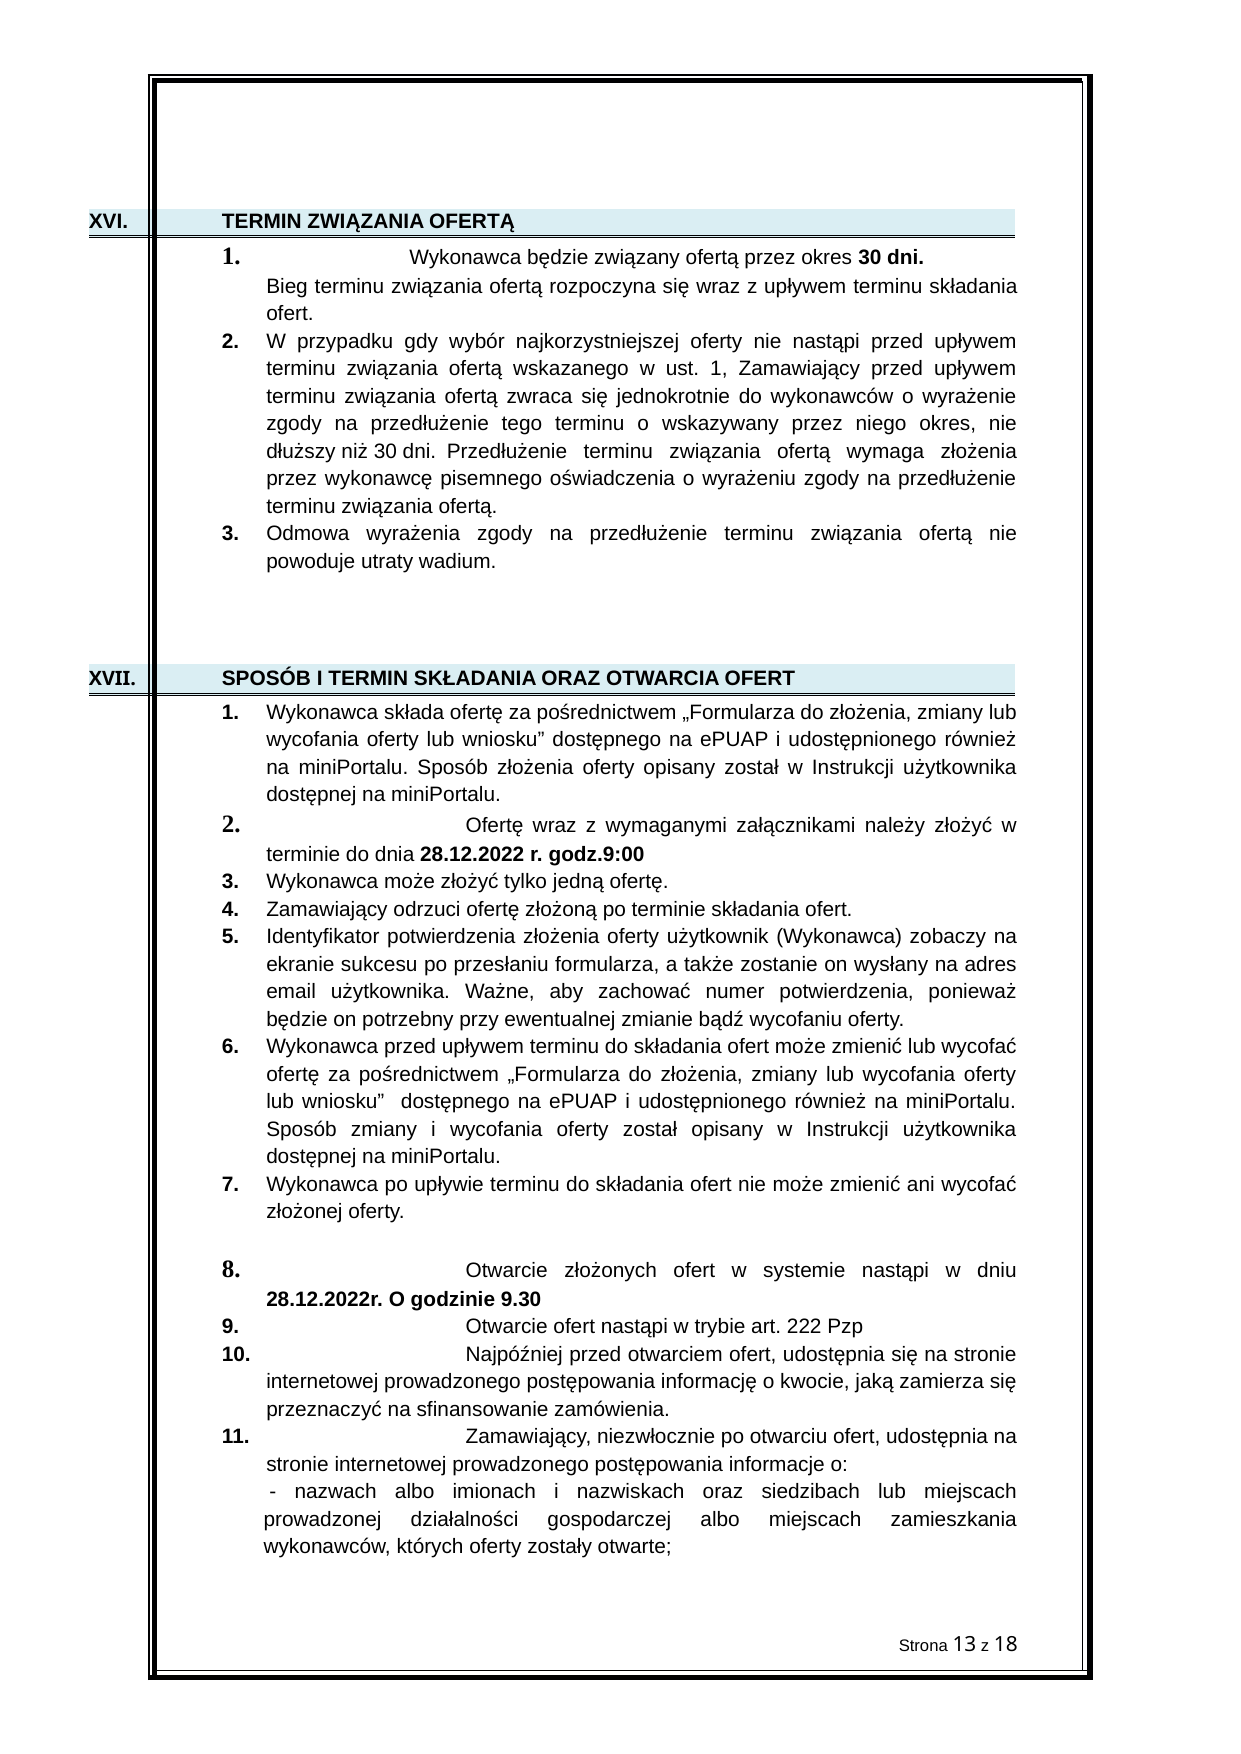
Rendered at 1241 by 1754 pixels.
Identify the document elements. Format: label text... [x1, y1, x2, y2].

list Identyfikator potwierdzenia złożenia oferty użytkownik (Wykonawca) zobaczy na ekranie sukcesu po przesłaniu formularza, a także zostanie on wysłany na adres email użytkownika. Ważne, aby zachować numer potwierdzenia, ponieważ będzie on potrzebny przy ewentualnej zmianie bądź wycofaniu oferty. [222, 924, 1017, 1031]
list Najpóźniej przed otwarciem ofert, udostępnia się na stronie internetowej prowadzonego postępowania informację o kwocie, jaką zamierza się przeznaczyć na sfinansowanie zamówienia. [222, 1342, 1017, 1421]
list Zamawiający odrzuci ofertę złożoną po terminie składania ofert. [222, 897, 1017, 921]
list Odmowa wyrażenia zgody na przedłużenie terminu związania ofertą nie powoduje utraty wadium. [222, 521, 1017, 573]
list Zamawiający, niezwłocznie po otwarciu ofert, udostępnia na stronie internetowej prowadzonego postępowania informacje o: [222, 1424, 1017, 1476]
list Ofertę wraz z wymaganymi załącznikami należy złożyć w terminie do dnia 28.12.2022 r. godz.9:00 [222, 809, 1017, 866]
list TERMIN ZWIĄZANIA OFERTĄ [89, 209, 148, 235]
list Otwarcie ofert nastąpi w trybie art. 222 Pzp [222, 1314, 1017, 1338]
text - nazwach albo imionach i nazwiskach oraz siedzibach lub miejscach prowadzonej działalności gospodarczej albo miejscach zamieszkania wykonawców, których oferty zostały otwarte; [263, 1479, 1017, 1558]
text Bieg terminu związania ofertą rozpoczyna się wraz z upływem terminu składania ofert. [266, 274, 1017, 325]
list SPOSÓB I TERMIN SKŁADANIA ORAZ OTWARCIA OFERT [157, 664, 1015, 693]
list TERMIN ZWIĄZANIA OFERTĄ [157, 209, 1015, 235]
list Wykonawca będzie związany ofertą przez okres 30 dni. [222, 241, 1017, 269]
list Wykonawca przed upływem terminu do składania ofert może zmienić lub wycofać ofertę za pośrednictwem „Formularza do złożenia, zmiany lub wycofania oferty lub wniosku” dostępnego na ePUAP i udostępnionego również na miniPortalu. Sposób zmiany i wycofania oferty został opisany w Instrukcji użytkownika dostępnej na miniPortalu. [222, 1034, 1017, 1168]
list Wykonawca może złożyć tylko jedną ofertę. [222, 869, 1017, 893]
list W przypadku gdy wybór najkorzystniejszej oferty nie nastąpi przed upływem terminu związania ofertą wskazanego w ust. 1, Zamawiający przed upływem terminu związania ofertą zwraca się jednokrotnie do wykonawców o wyrażenie zgody na przedłużenie tego terminu o wskazywany przez niego okres, nie dłuższy niż 30 dni. Przedłużenie terminu związania ofertą wymaga złożenia przez wykonawcę pisemnego oświadczenia o wyrażeniu zgody na przedłużenie terminu związania ofertą. [222, 329, 1017, 518]
list Otwarcie złożonych ofert w systemie nastąpi w dniu 28.12.2022r. O godzinie 9.30 [222, 1254, 1017, 1311]
list Wykonawca składa ofertę za pośrednictwem „Formularza do złożenia, zmiany lub wycofania oferty lub wniosku” dostępnego na ePUAP i udostępnionego również na miniPortalu. Sposób złożenia oferty opisany został w Instrukcji użytkownika dostępnej na miniPortalu. [222, 699, 1017, 806]
list Wykonawca po upływie terminu do składania ofert nie może zmienić ani wycofać złożonej oferty. [222, 1172, 1017, 1223]
list SPOSÓB I TERMIN SKŁADANIA ORAZ OTWARCIA OFERT [89, 664, 148, 693]
